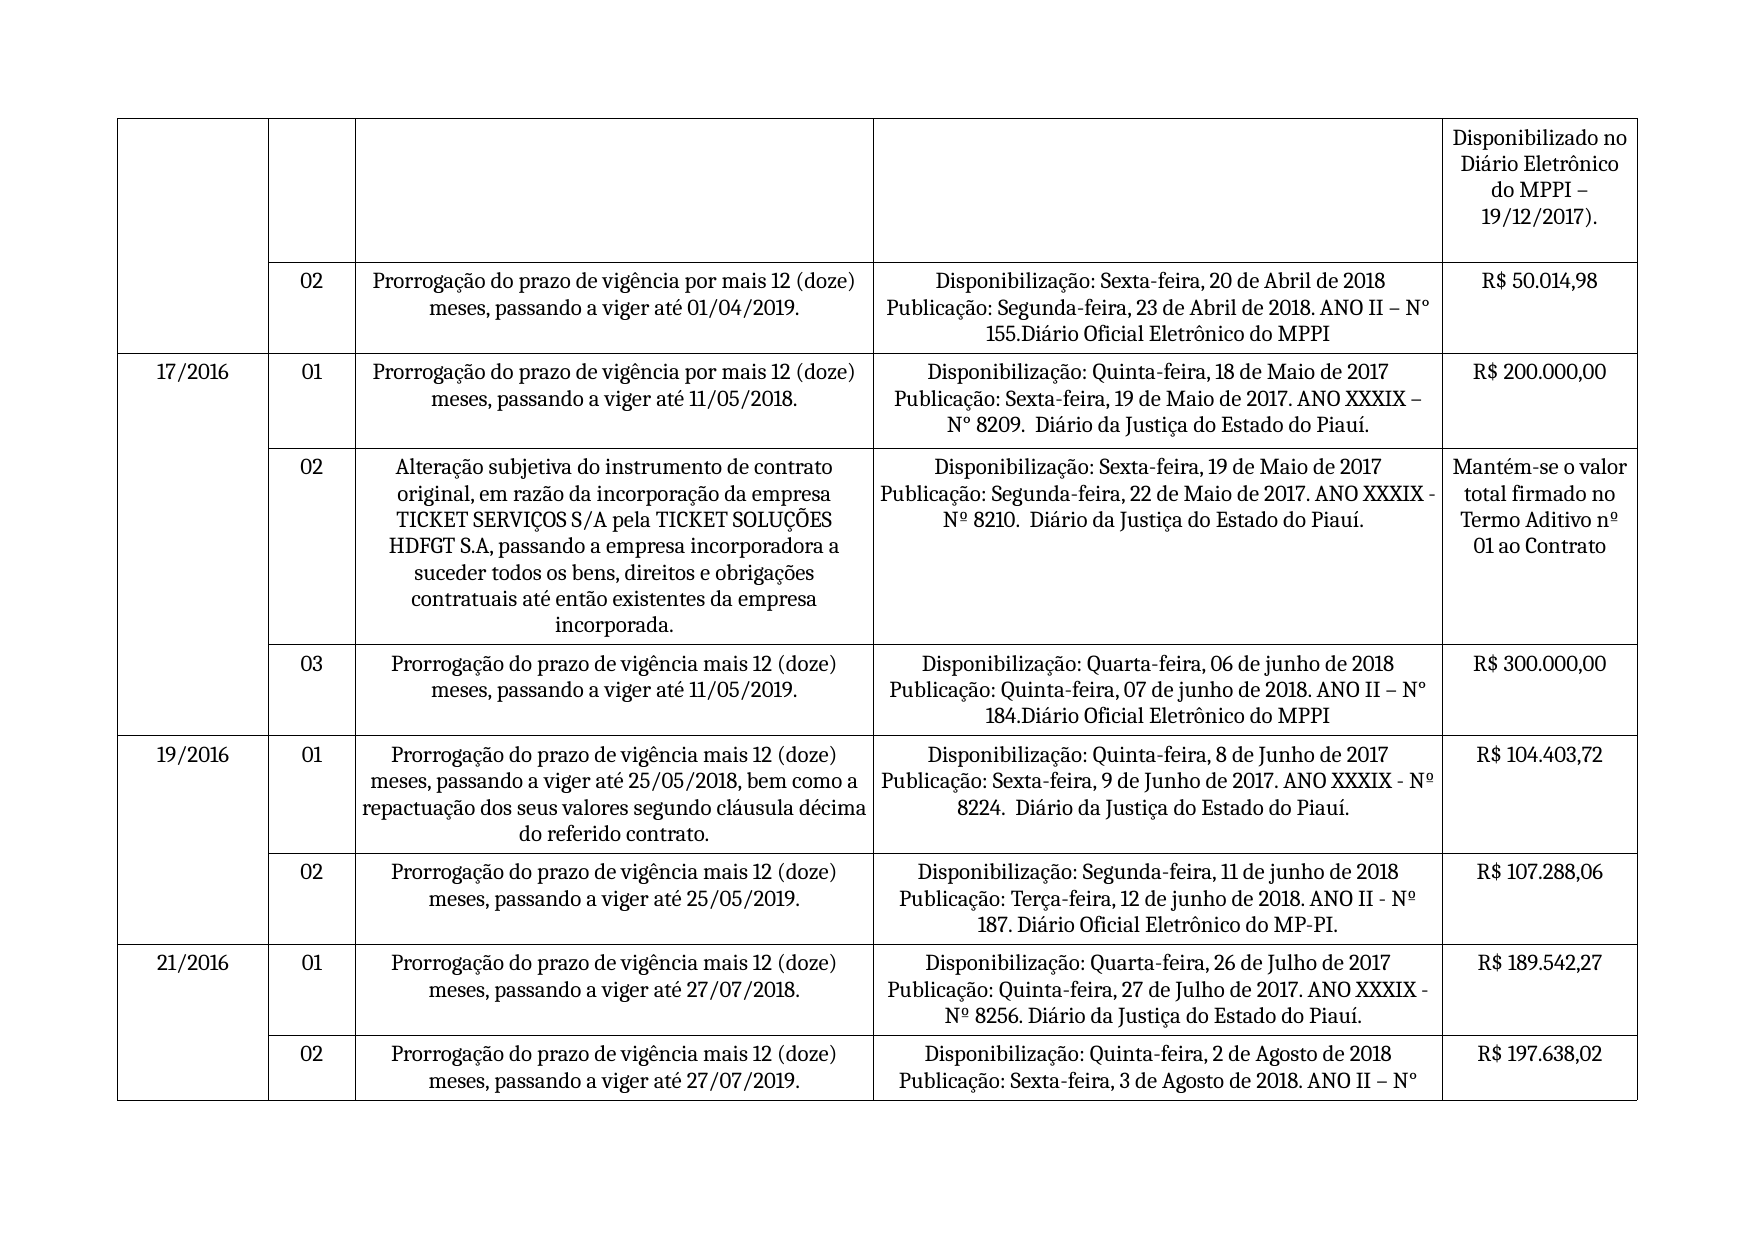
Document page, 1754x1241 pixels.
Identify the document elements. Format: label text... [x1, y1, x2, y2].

table_cell Prorrogação do prazo de vigência mais 12 (doze) meses, passando a viger até 27/07/2019. [356, 1036, 873, 1099]
table_cell 01 [269, 945, 355, 1035]
table_cell 19/2016 [118, 736, 268, 944]
table_cell Prorrogação do prazo de vigência mais 12 (doze) meses, passando a viger até 11/05/2019. [356, 645, 873, 735]
table_cell Prorrogação do prazo de vigência mais 12 (doze) meses, passando a viger até 27/07/2018. [356, 945, 873, 1035]
table_cell [118, 119, 268, 353]
table_cell [356, 119, 873, 262]
table_cell Disponibilização: Sexta-feira, 19 de Maio de 2017 Publicação: Segunda-feira, 22 de Maio de 2017. ANO XXXIX - Nº 8210. Diário da Justiça do Estado do Piauí. [874, 449, 1442, 644]
table_cell Alteração subjetiva do instrumento de contrato original, em razão da incorporação da empresa TICKET SERVIÇOS S/A pela TICKET SOLUÇÕES HDFGT S.A, passando a empresa incorporadora a suceder todos os bens, direitos e obrigações contratuais até então existentes da empresa incorporada. [356, 449, 873, 644]
table_cell 02 [269, 263, 355, 353]
table_cell 02 [269, 1036, 355, 1099]
table_cell Disponibilização: Quarta-feira, 06 de junho de 2018 Publicação: Quinta-feira, 07 de junho de 2018. ANO II – N° 184.Diário Oficial Eletrônico do MPPI [874, 645, 1442, 735]
table_cell Prorrogação do prazo de vigência mais 12 (doze) meses, passando a viger até 25/05/2018, bem como a repactuação dos seus valores segundo cláusula décima do referido contrato. [356, 736, 873, 853]
table_cell R$ 197.638,02 [1443, 1036, 1637, 1099]
table_cell 02 [269, 449, 355, 644]
table_cell R$ 300.000,00 [1443, 645, 1637, 735]
table_cell Disponibilização: Sexta-feira, 20 de Abril de 2018 Publicação: Segunda-feira, 23 de Abril de 2018. ANO II – N° 155.Diário Oficial Eletrônico do MPPI [874, 263, 1442, 353]
table_cell R$ 200.000,00 [1443, 354, 1637, 448]
table_cell 21/2016 [118, 945, 268, 1099]
table_cell 02 [269, 854, 355, 944]
table_cell [874, 119, 1442, 262]
table_cell Prorrogação do prazo de vigência por mais 12 (doze) meses, passando a viger até 01/04/2019. [356, 263, 873, 353]
table_cell Prorrogação do prazo de vigência por mais 12 (doze) meses, passando a viger até 11/05/2018. [356, 354, 873, 448]
table_cell Disponibilização: Segunda-feira, 11 de junho de 2018 Publicação: Terça-feira, 12 de junho de 2018. ANO II - Nº 187. Diário Oficial Eletrônico do MP-PI. [874, 854, 1442, 944]
table_cell R$ 104.403,72 [1443, 736, 1637, 853]
table_cell Disponibilizado no Diário Eletrônico do MPPI – 19/12/2017). [1443, 119, 1637, 262]
table_cell Prorrogação do prazo de vigência mais 12 (doze) meses, passando a viger até 25/05/2019. [356, 854, 873, 944]
table_cell Disponibilização: Quinta-feira, 8 de Junho de 2017 Publicação: Sexta-feira, 9 de Junho de 2017. ANO XXXIX - Nº 8224. Diário da Justiça do Estado do Piauí. [874, 736, 1442, 853]
table_cell [269, 119, 355, 262]
table_cell 03 [269, 645, 355, 735]
table_cell R$ 107.288,06 [1443, 854, 1637, 944]
table_cell 01 [269, 354, 355, 448]
table_cell R$ 50.014,98 [1443, 263, 1637, 353]
table_cell Disponibilização: Quinta-feira, 2 de Agosto de 2018 Publicação: Sexta-feira, 3 de Agosto de 2018. ANO II – N° [874, 1036, 1442, 1099]
table_cell 01 [269, 736, 355, 853]
table_cell Disponibilização: Quinta-feira, 18 de Maio de 2017 Publicação: Sexta-feira, 19 de Maio de 2017. ANO XXXIX – N° 8209. Diário da Justiça do Estado do Piauí. [874, 354, 1442, 448]
table_cell R$ 189.542,27 [1443, 945, 1637, 1035]
table_cell Disponibilização: Quarta-feira, 26 de Julho de 2017 Publicação: Quinta-feira, 27 de Julho de 2017. ANO XXXIX - Nº 8256. Diário da Justiça do Estado do Piauí. [874, 945, 1442, 1035]
table_cell Mantém-se o valor total firmado no Termo Aditivo nº 01 ao Contrato [1443, 449, 1637, 644]
table_cell 17/2016 [118, 354, 268, 735]
